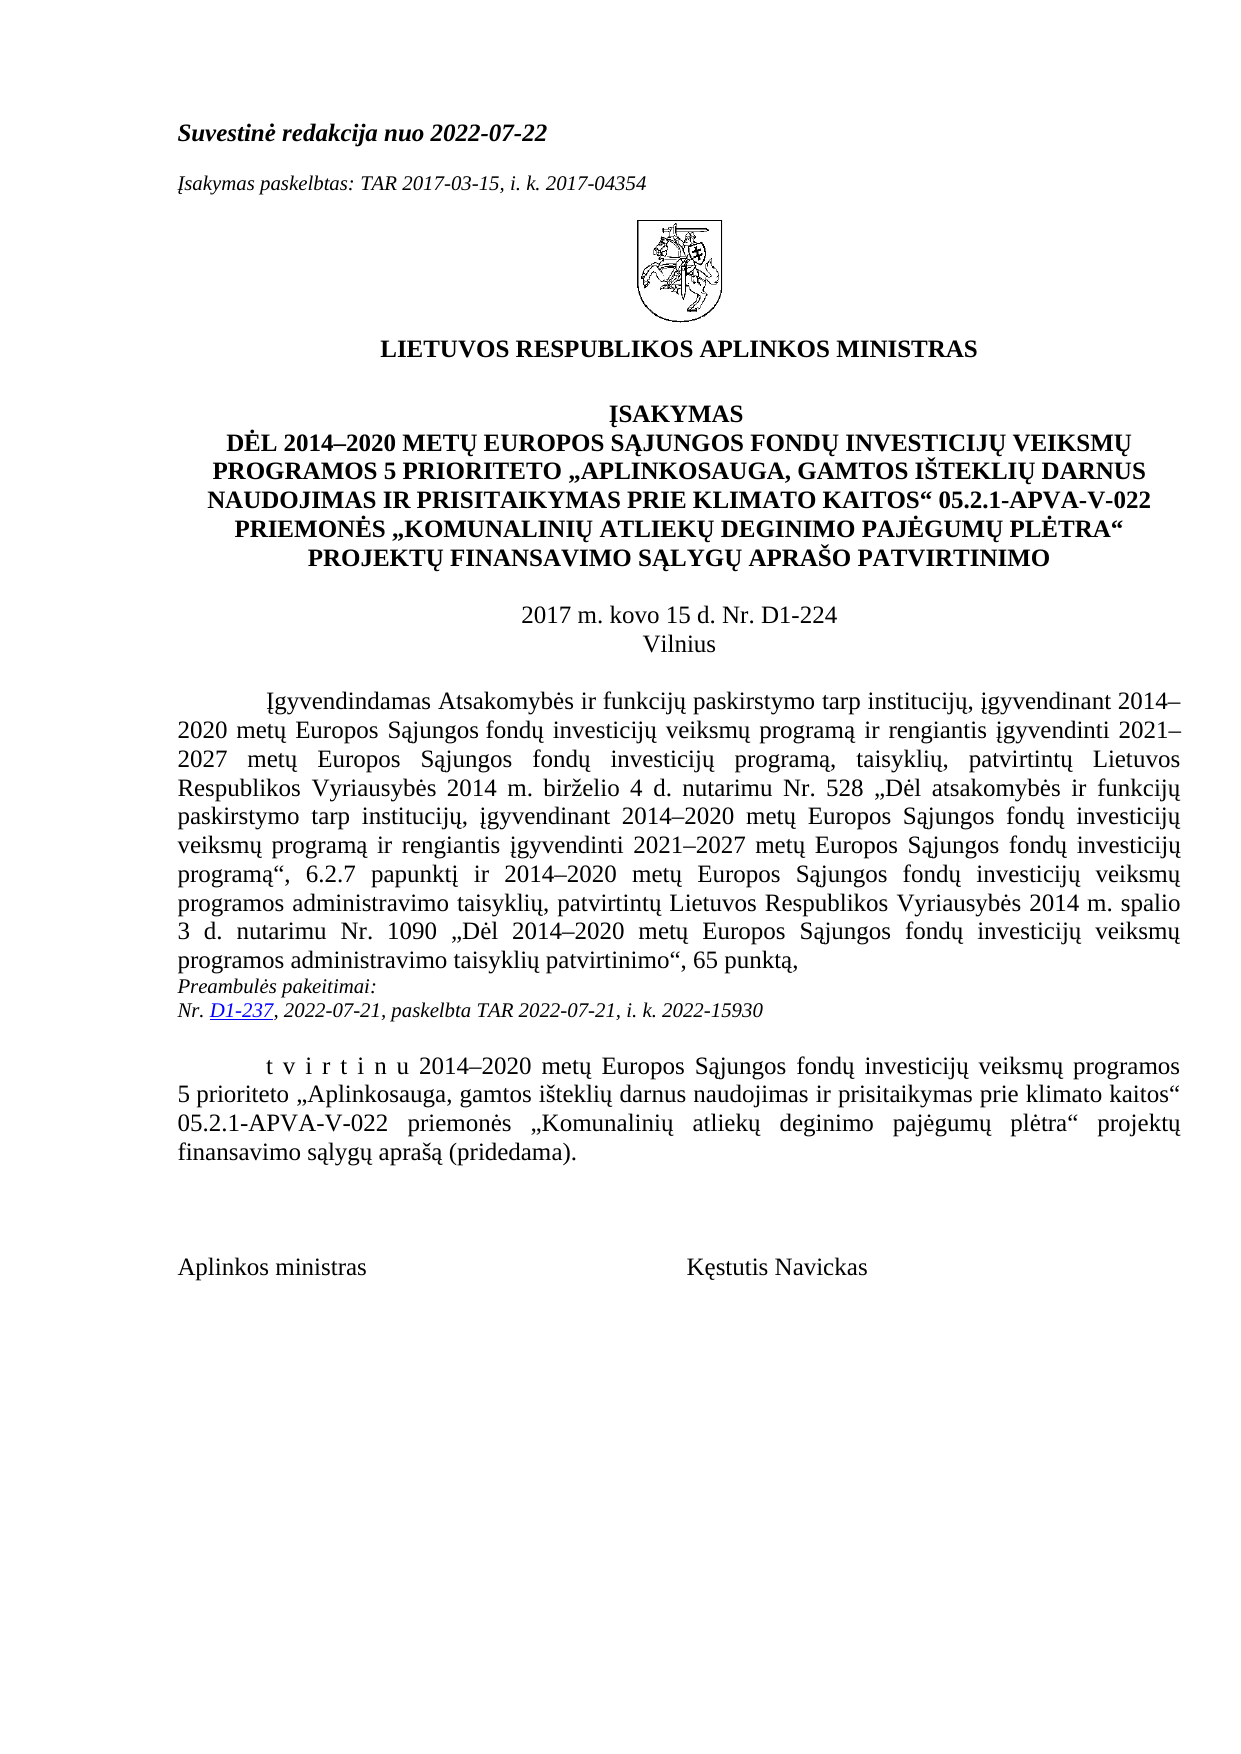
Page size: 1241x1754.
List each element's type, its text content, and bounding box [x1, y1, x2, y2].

text 2017 m. kovo 15 d. Nr. D1-224 [177, 600, 1181, 629]
text Įsakymas paskelbtas: TAR 2017-03-15, i. k. 2017-04354 [177, 171, 1181, 195]
text Aplinkos ministras Kęstutis Navickas [177, 1252, 1178, 1281]
text ĮSAKYMAS [177, 399, 1181, 428]
text Įgyvendindamas Atsakomybės ir funkcijų paskirstymo tarp institucijų, įgyvendinant 2014–2020 metų Europos Sąjungos fondų investicijų veiksmų programą ir rengiantis įgyvendinti 2021–2027 metų Europos Sąjungos fondų investicijų programą, taisyklių, patvirtintų Lietuvos Respublikos Vyriausybės 2014 m. birželio 4 d. nutarimu Nr. 528 „Dėl atsakomybės ir funkcijų paskirstymo tarp institucijų, įgyvendinant 2014–2020 metų Europos Sąjungos fondų investicijų veiksmų programą ir rengiantis įgyvendinti 2021–2027 metų Europos Sąjungos fondų investicijų programą“, 6.2.7 papunktį ir 2014–2020 metų Europos Sąjungos fondų investicijų veiksmų programos administravimo taisyklių, patvirtintų Lietuvos Respublikos Vyriausybės 2014 m. spalio 3 d. nutarimu Nr. 1090 „Dėl 2014–2020 metų Europos Sąjungos fondų investicijų veiksmų programos administravimo taisyklių patvirtinimo“, 65 punktą, [177, 686, 1181, 974]
text Nr. D1-237, 2022-07-21, paskelbta TAR 2022-07-21, i. k. 2022-15930 [177, 998, 1181, 1022]
text Preambulės pakeitimai: [177, 974, 1181, 998]
text DĖL 2014–2020 METŲ EUROPOS SĄJUNGOS FONDŲ INVESTICIJŲ VEIKSMŲ PROGRAMOS 5 prioriteto „Aplinkosauga, gamtos išteklių darnus naudojimas ir prisitaikymas prie klimato kaitos“ 05.2.1-APVA-V-022 priemonės „KOMUNALINIŲ ATLIEKŲ DEGINIMO PAJĖGUMŲ PLĖTRA“ PROJEKTŲ FINANSAVIMO SĄLYGŲ APRAŠo patvirtinimo [177, 428, 1181, 571]
text LIETUVOS RESPUBLIKOS APLINKOS MINISTRAS [177, 334, 1181, 363]
text Suvestinė redakcija nuo 2022-07-22 [177, 118, 1181, 147]
text t v i r t i n u 2014–2020 metų Europos Sąjungos fondų investicijų veiksmų programos 5 prioriteto „Aplinkosauga, gamtos išteklių darnus naudojimas ir prisitaikymas prie klimato kaitos“ 05.2.1-APVA-V-022 priemonės „Komunalinių atliekų deginimo pajėgumų plėtra“ projektų finansavimo sąlygų aprašą (pridedama). [177, 1051, 1181, 1166]
text Vilnius [177, 629, 1181, 658]
